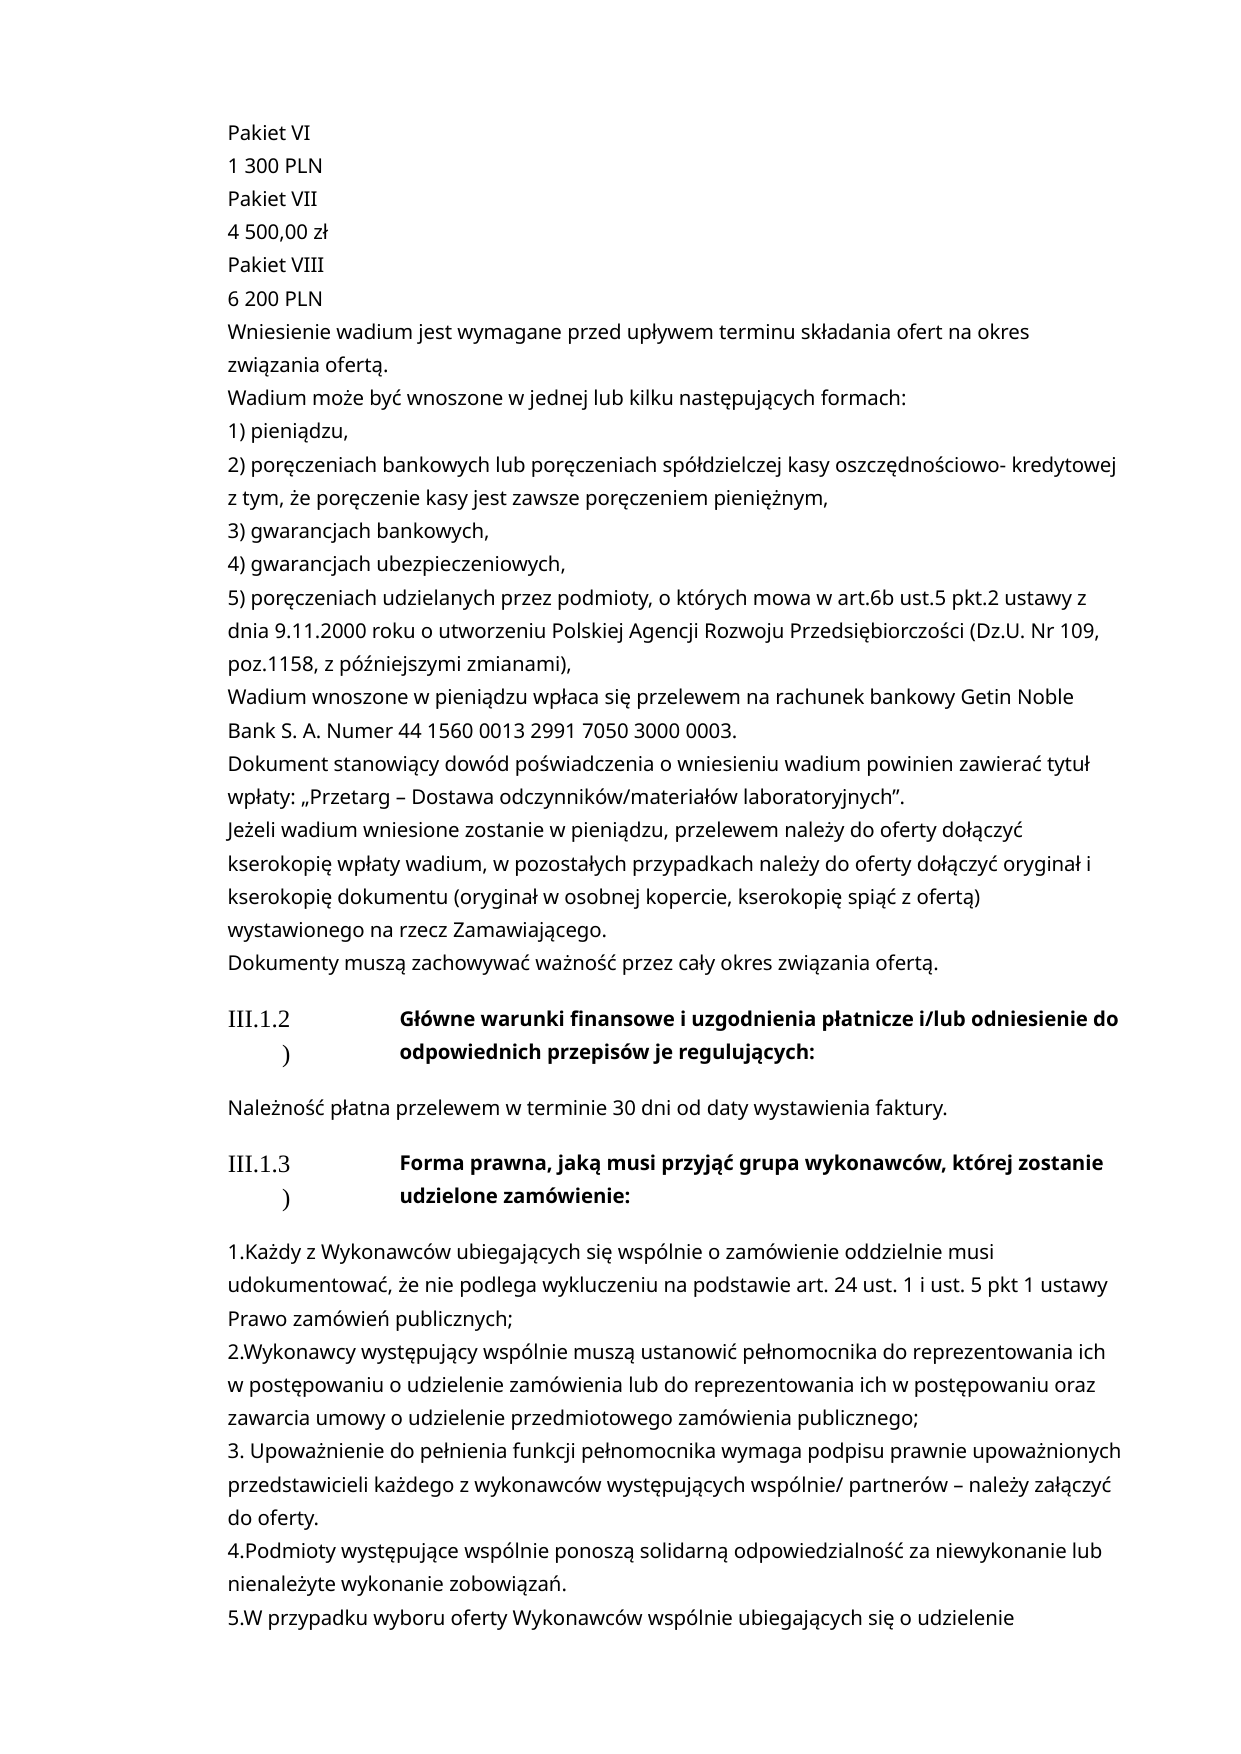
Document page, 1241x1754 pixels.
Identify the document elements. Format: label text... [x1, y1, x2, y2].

text Główne warunki finansowe i uzgodnienia płatnicze i/lub odniesienie do odpowiednich przepisów je regulujących: [290, 1004, 1122, 1065]
text III.1.3) [227, 1149, 290, 1212]
text Należność płatna przelewem w terminie 30 dni od daty wystawienia faktury. [227, 1093, 1122, 1121]
text III.1.2) [227, 1004, 290, 1068]
text Pakiet VI 1 300 PLN Pakiet VII 4 500,00 zł Pakiet VIII 6 200 PLN Wniesienie wadium jest wymagane przed upływem terminu składania ofert na okres związania ofertą. Wadium może być wnoszone w jednej lub kilku następujących formach: 1) pieniądzu, 2) poręczeniach bankowych lub poręczeniach spółdzielczej kasy oszczędnościowo- kredytowej z tym, że poręczenie kasy jest zawsze poręczeniem pieniężnym, 3) gwarancjach bankowych, 4) gwarancjach ubezpieczeniowych, 5) poręczeniach udzielanych przez podmioty, o których mowa w art.6b ust.5 pkt.2 ustawy z dnia 9.11.2000 roku o utworzeniu Polskiej Agencji Rozwoju Przedsiębiorczości (Dz.U. Nr 109, poz.1158, z późniejszymi zmianami), Wadium wnoszone w pieniądzu wpłaca się przelewem na rachunek bankowy Getin Noble Bank S. A. Numer 44 1560 0013 2991 7050 3000 0003. Dokument stanowiący dowód poświadczenia o wniesieniu wadium powinien zawierać tytuł wpłaty: „Przetarg – Dostawa odczynników/materiałów laboratoryjnych”. Jeżeli wadium wniesione zostanie w pieniądzu, przelewem należy do oferty dołączyć kserokopię wpłaty wadium, w pozostałych przypadkach należy do oferty dołączyć oryginał i kserokopię dokumentu (oryginał w osobnej kopercie, kserokopię spiąć z ofertą) wystawionego na rzecz Zamawiającego. Dokumenty muszą zachowywać ważność przez cały okres związania ofertą. [227, 118, 1122, 977]
text Forma prawna, jaką musi przyjąć grupa wykonawców, której zostanie udzielone zamówienie: [290, 1149, 1122, 1210]
text 1.Każdy z Wykonawców ubiegających się wspólnie o zamówienie oddzielnie musi udokumentować, że nie podlega wykluczeniu na podstawie art. 24 ust. 1 i ust. 5 pkt 1 ustawy Prawo zamówień publicznych; 2.Wykonawcy występujący wspólnie muszą ustanowić pełnomocnika do reprezentowania ich w postępowaniu o udzielenie zamówienia lub do reprezentowania ich w postępowaniu oraz zawarcia umowy o udzielenie przedmiotowego zamówienia publicznego; 3. Upoważnienie do pełnienia funkcji pełnomocnika wymaga podpisu prawnie upoważnionych przedstawicieli każdego z wykonawców występujących wspólnie/ partnerów – należy załączyć do oferty. 4.Podmioty występujące wspólnie ponoszą solidarną odpowiedzialność za niewykonanie lub nienależyte wykonanie zobowiązań. 5.W przypadku wyboru oferty Wykonawców wspólnie ubiegających się o udzielenie [227, 1238, 1122, 1631]
